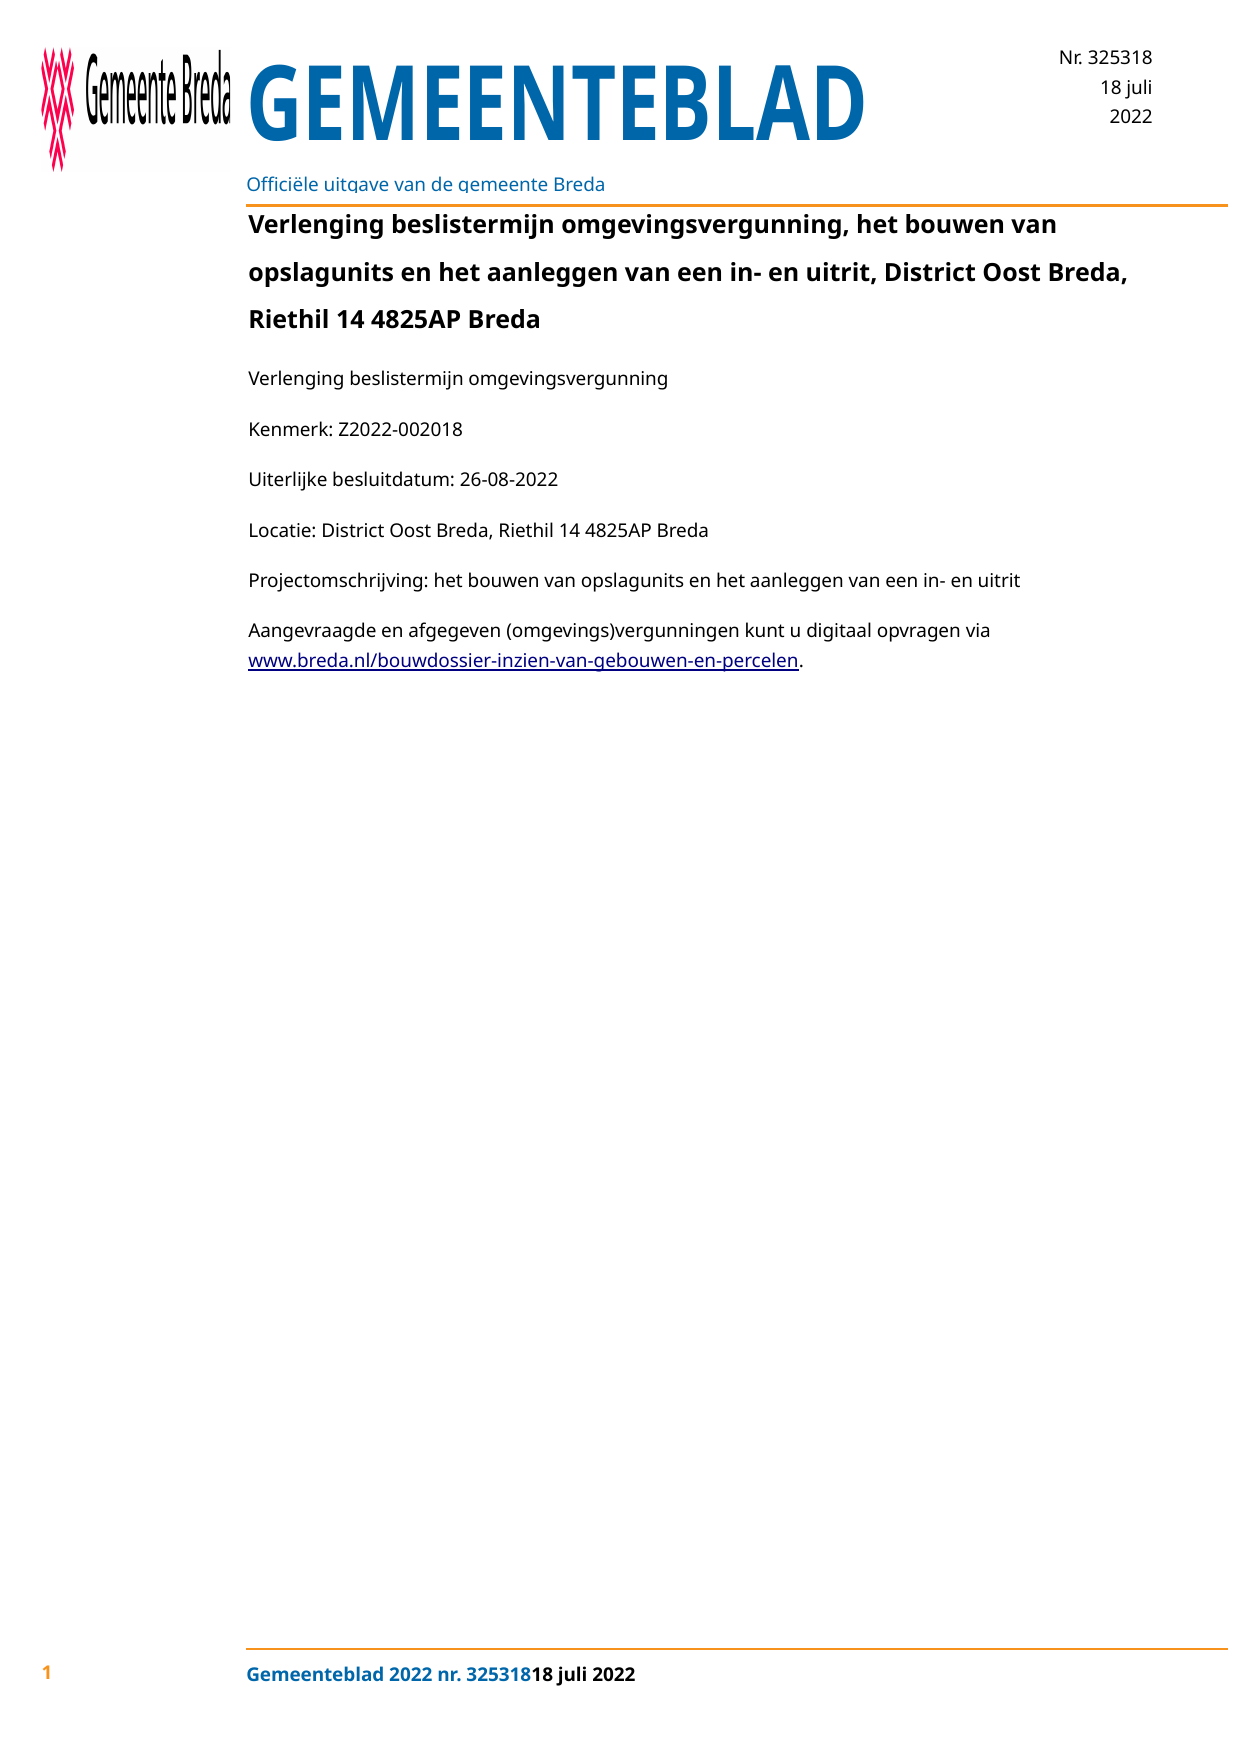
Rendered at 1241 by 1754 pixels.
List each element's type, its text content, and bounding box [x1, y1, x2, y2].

picture [41, 47, 231, 172]
text Aangevraagde en afgegeven (omgevings)vergunningen kunt u digitaal opvragen via www.breda.nl/bouwdossier-inzien-van-gebouwen-en-percelen. [248, 618, 1152, 673]
text Kenmerk: Z2022-002018 [248, 416, 1152, 442]
text Verlenging beslistermijn omgevingsvergunning, het bouwen van opslagunits en het aanleggen van een in- en uitrit, District Oost Breda, Riethil 14 4825AP Breda [248, 207, 1152, 336]
text Verlenging beslistermijn omgevingsvergunning [248, 366, 1152, 391]
text Projectomschrijving: het bouwen van opslagunits en het aanleggen van een in- en uitrit [248, 567, 1152, 593]
text Uiterlijke besluitdatum: 26-08-2022 [248, 466, 1152, 492]
text Locatie: District Oost Breda, Riethil 14 4825AP Breda [248, 517, 1152, 542]
